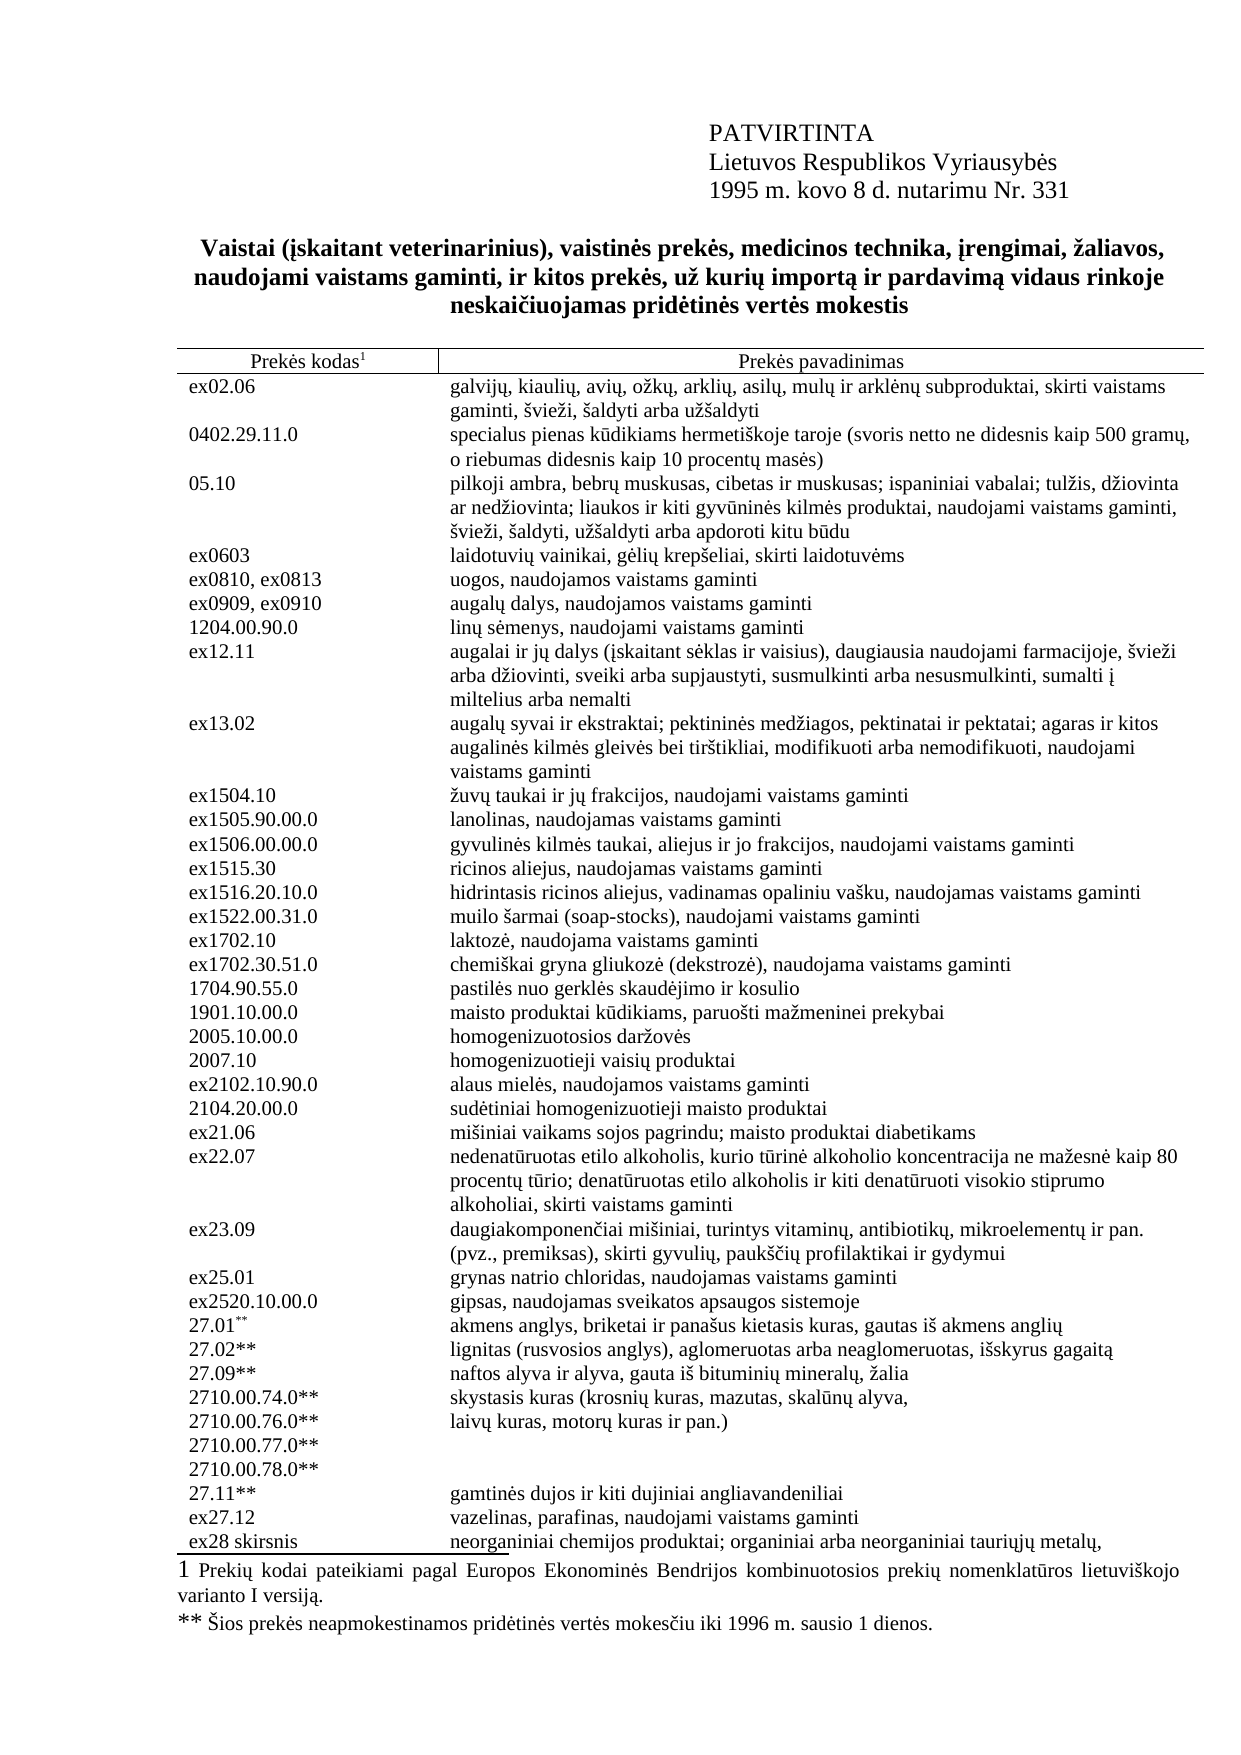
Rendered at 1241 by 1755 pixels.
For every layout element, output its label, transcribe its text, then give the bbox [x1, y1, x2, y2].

table_header Prekės kodas [177, 349, 438, 373]
table_cell ex0810, ex0813 [177, 567, 438, 591]
table_cell laidotuvių vainikai, gėlių krepšeliai, skirti laidotuvėms [439, 543, 1204, 567]
table_cell homogenizuotosios daržovės [439, 1024, 1204, 1048]
table_cell ex0603 [177, 543, 438, 567]
table_cell augalai ir jų dalys (įskaitant sėklas ir vaisius), daugiausia naudojami farmacijoje, švieži arba džiovinti, sveiki arba supjaustyti, susmulkinti arba nesusmulkinti, sumalti į miltelius arba nemalti [439, 639, 1204, 711]
table_cell ex27.12 [177, 1505, 438, 1529]
table_cell 2710.00.76.0** [177, 1409, 438, 1433]
table_cell ex1702.10 [177, 928, 438, 952]
table_cell lanolinas, naudojamas vaistams gaminti [439, 808, 1204, 831]
table_cell sudėtiniai homogenizuotieji maisto produktai [439, 1096, 1204, 1120]
table_cell ex22.07 [177, 1144, 438, 1216]
table_cell 1204.00.90.0 [177, 615, 438, 639]
table_cell neorganiniai chemijos produktai; organiniai arba neorganiniai tauriųjų metalų, [439, 1529, 1204, 1553]
table_cell ricinos aliejus, naudojamas vaistams gaminti [439, 856, 1204, 879]
table_cell chemiškai gryna gliukozė (dekstrozė), naudojama vaistams gaminti [439, 952, 1204, 976]
table_cell gamtinės dujos ir kiti dujiniai angliavandeniliai [439, 1481, 1204, 1505]
table_cell homogenizuotieji vaisių produktai [439, 1048, 1204, 1072]
table_cell gyvulinės kilmės taukai, aliejus ir jo frakcijos, naudojami vaistams gaminti [439, 831, 1204, 856]
table_cell ex13.02 [177, 711, 438, 783]
table_cell mišiniai vaikams sojos pagrindu; maisto produktai diabetikams [439, 1120, 1204, 1144]
table_cell [439, 1457, 1204, 1481]
table_cell ex0909, ex0910 [177, 591, 438, 615]
table_cell ex21.06 [177, 1120, 438, 1144]
text 1995 m. kovo 8 d. nutarimu Nr. 331 [177, 176, 1181, 204]
table_cell alaus mielės, naudojamos vaistams gaminti [439, 1072, 1204, 1096]
table_cell ex23.09 [177, 1216, 438, 1264]
table_cell gipsas, naudojamas sveikatos apsaugos sistemoje [439, 1289, 1204, 1313]
table_cell 2710.00.77.0** [177, 1433, 438, 1457]
table_cell ex1702.30.51.0 [177, 952, 438, 976]
table_cell 2007.10 [177, 1048, 438, 1072]
table_cell 1901.10.00.0 [177, 1000, 438, 1024]
table_cell ex12.11 [177, 639, 438, 711]
table_cell ex2520.10.00.0 [177, 1289, 438, 1313]
table_cell maisto produktai kūdikiams, paruošti mažmeninei prekybai [439, 1000, 1204, 1024]
text PATVIRTINTA [177, 118, 1181, 147]
table_cell ex1515.30 [177, 856, 438, 879]
table_cell 2710.00.78.0** [177, 1457, 438, 1481]
table_header Prekės pavadinimas [439, 349, 1204, 373]
table_cell pilkoji ambra, bebrų muskusas, cibetas ir muskusas; ispaniniai vabalai; tulžis, džiovinta ar nedžiovinta; liaukos ir kiti gyvūninės kilmės produktai, naudojami vaistams gaminti, švieži, šaldyti, užšaldyti arba apdoroti kitu būdu [439, 471, 1204, 543]
table_cell 1704.90.55.0 [177, 976, 438, 1000]
table_cell 2104.20.00.0 [177, 1096, 438, 1120]
table_cell pastilės nuo gerklės skaudėjimo ir kosulio [439, 976, 1204, 1000]
table_cell 2005.10.00.0 [177, 1024, 438, 1048]
table_cell laivų kuras, motorų kuras ir pan.) [439, 1409, 1204, 1433]
table_cell muilo šarmai (soap-stocks), naudojami vaistams gaminti [439, 904, 1204, 928]
table_cell 27.11** [177, 1481, 438, 1505]
table_cell hidrintasis ricinos aliejus, vadinamas opaliniu vašku, naudojamas vaistams gaminti [439, 880, 1204, 904]
table_cell 05.10 [177, 471, 438, 543]
table_cell ex1504.10 [177, 783, 438, 807]
table_cell akmens anglys, briketai ir panašus kietasis kuras, gautas iš akmens anglių [439, 1313, 1204, 1337]
table_cell ex25.01 [177, 1265, 438, 1289]
table_cell ex1522.00.31.0 [177, 904, 438, 928]
table_cell ex2102.10.90.0 [177, 1072, 438, 1096]
table_cell specialus pienas kūdikiams hermetiškoje taroje (svoris netto ne didesnis kaip 500 gramų, o riebumas didesnis kaip 10 procentų masės) [439, 423, 1204, 471]
table_cell linų sėmenys, naudojami vaistams gaminti [439, 615, 1204, 639]
table_cell 27.09** [177, 1361, 438, 1385]
table_cell augalų syvai ir ekstraktai; pektininės medžiagos, pektinatai ir pektatai; agaras ir kitos augalinės kilmės gleivės bei tirštikliai, modifikuoti arba nemodifikuoti, naudojami vaistams gaminti [439, 711, 1204, 783]
table_cell 27.01 [177, 1313, 438, 1337]
table_cell 0402.29.11.0 [177, 423, 438, 471]
table_cell uogos, naudojamos vaistams gaminti [439, 567, 1204, 591]
table_cell grynas natrio chloridas, naudojamas vaistams gaminti [439, 1265, 1204, 1289]
table_cell augalų dalys, naudojamos vaistams gaminti [439, 591, 1204, 615]
table_cell ex1516.20.10.0 [177, 880, 438, 904]
text Lietuvos Respublikos Vyriausybės [177, 147, 1181, 176]
table_cell galvijų, kiaulių, avių, ožkų, arklių, asilų, mulų ir arklėnų subproduktai, skirti vaistams gaminti, švieži, šaldyti arba užšaldyti [439, 374, 1204, 422]
text Vaistai (įskaitant veterinarinius), vaistinės prekės, medicinos technika, įrengimai, žaliavos, naudojami vaistams gaminti, ir kitos prekės, už kurių importą ir pardavimą vidaus rinkoje neskaičiuojamas pridėtinės vertės mokestis [177, 233, 1181, 319]
table_cell [439, 1433, 1204, 1457]
table_cell naftos alyva ir alyva, gauta iš bituminių mineralų, žalia [439, 1361, 1204, 1385]
table_cell ex1506.00.00.0 [177, 831, 438, 856]
table_cell laktozė, naudojama vaistams gaminti [439, 928, 1204, 952]
table_cell ex02.06 [177, 374, 438, 422]
table_cell ex28 skirsnis [177, 1529, 438, 1553]
table_cell daugiakomponenčiai mišiniai, turintys vitaminų, antibiotikų, mikroelementų ir pan. (pvz., premiksas), skirti gyvulių, paukščių profilaktikai ir gydymui [439, 1216, 1204, 1264]
table_cell lignitas (rusvosios anglys), aglomeruotas arba neaglomeruotas, išskyrus gagaitą [439, 1337, 1204, 1361]
table_cell žuvų taukai ir jų frakcijos, naudojami vaistams gaminti [439, 783, 1204, 807]
table_cell nedenatūruotas etilo alkoholis, kurio tūrinė alkoholio koncentracija ne mažesnė kaip 80 procentų tūrio; denatūruotas etilo alkoholis ir kiti denatūruoti visokio stiprumo alkoholiai, skirti vaistams gaminti [439, 1144, 1204, 1216]
table_cell skystasis kuras (krosnių kuras, mazutas, skalūnų alyva, [439, 1385, 1204, 1409]
table_cell vazelinas, parafinas, naudojami vaistams gaminti [439, 1505, 1204, 1529]
table_cell 2710.00.74.0** [177, 1385, 438, 1409]
table_cell 27.02** [177, 1337, 438, 1361]
table_cell ex1505.90.00.0 [177, 808, 438, 831]
